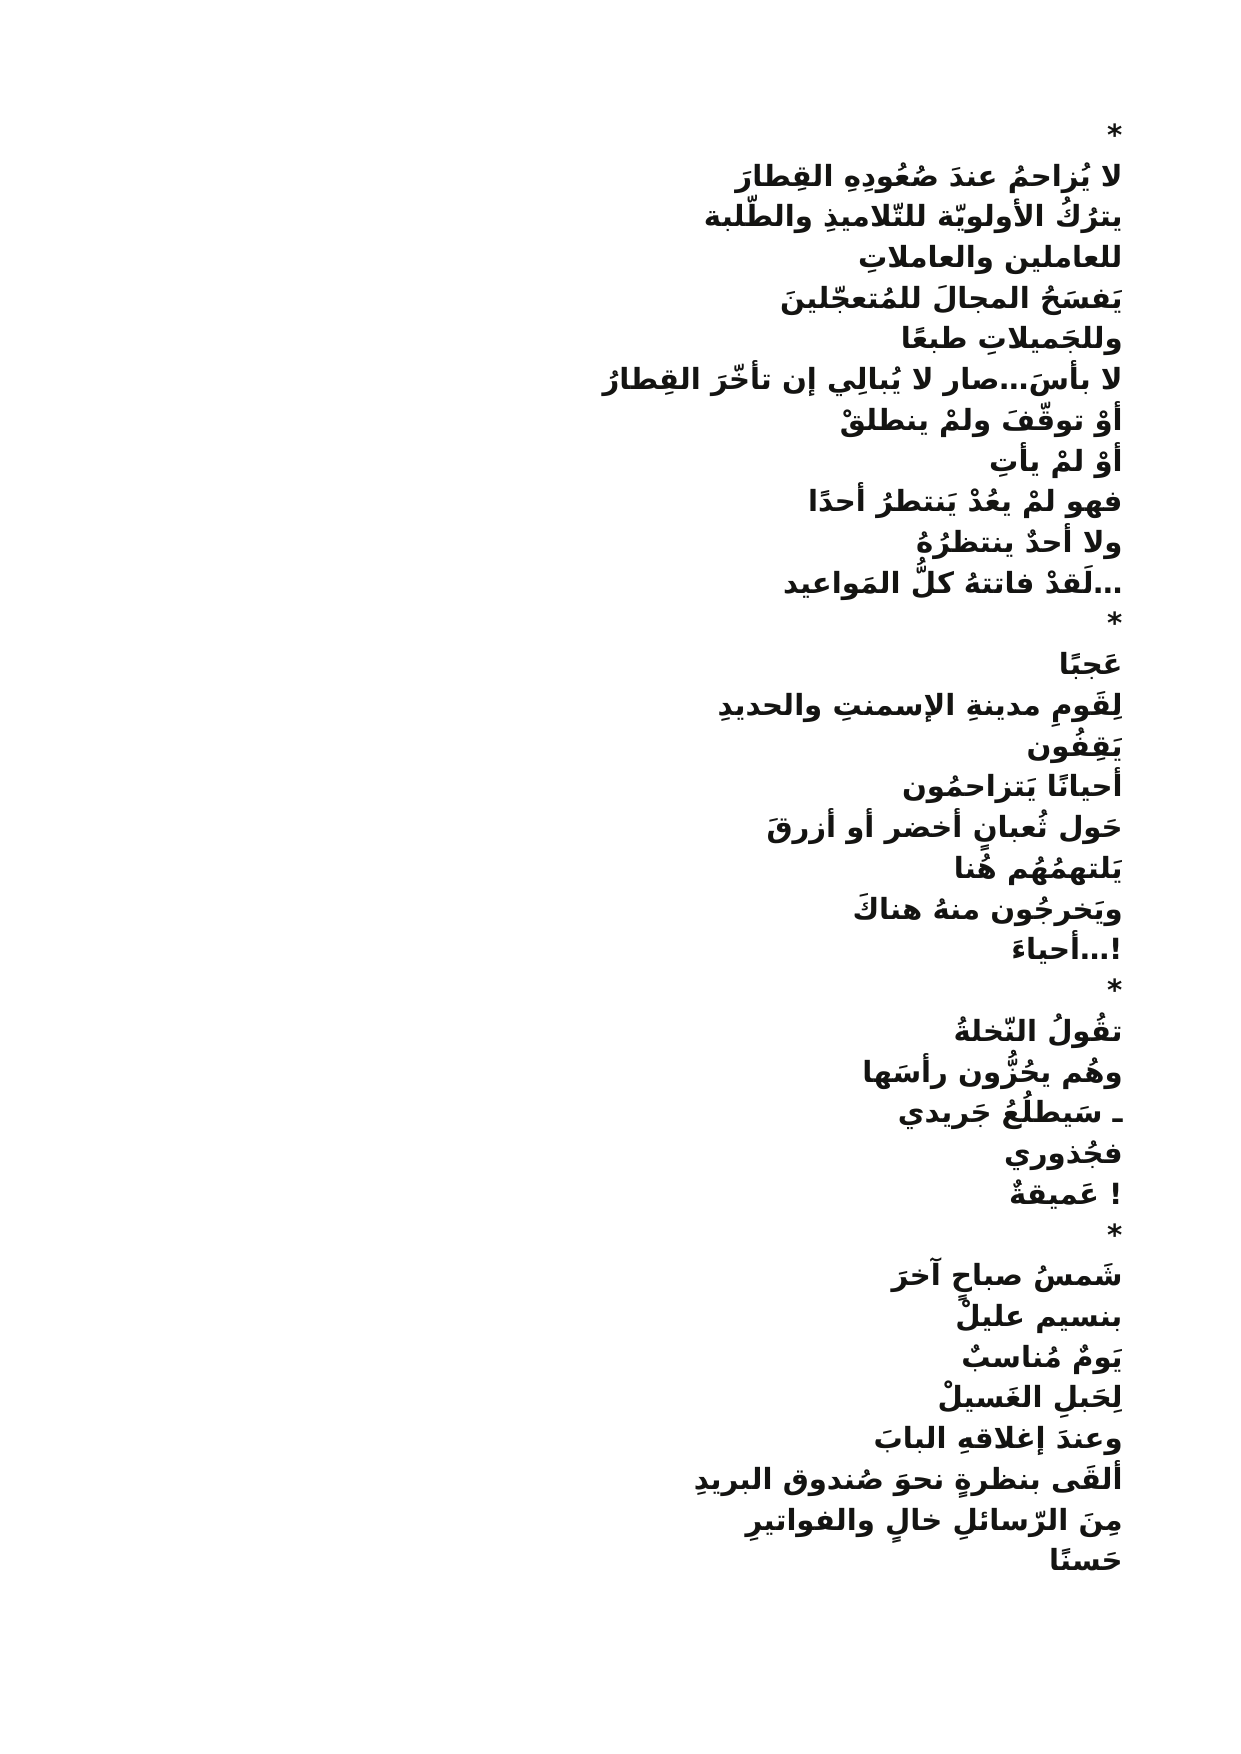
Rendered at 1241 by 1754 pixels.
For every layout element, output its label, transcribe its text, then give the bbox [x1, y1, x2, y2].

text أنجبتْ له تسعَةَ بَنينٍ وبناتٍ ضَحِك عمِّ الطيّب مرّة وقال لي : ـ وهيَ في السّبعينَ كالمُهرةِ ما تزالُ قادرةً وزيادةً قلتُ : ـ بفضل بَركاتِكَ يا عمِّ الطيّب ! * مِنْ باب تَركِ المرءِ ما لا يَعنيه : السيّدُ الجالسُ أمامي في القِطار يضعُ ساعتَهُ في مِعصَمهِ الأيمنِ هَل هُو أدرَى مِنَ الذين اِخترعُوهَا ومنَ الذين صنعُوها وباعُوها وجعلُوها لتكون أنسبَ وأصلحَ في المِعصَم الأيسَرِ ؟ * رحِمَ اللّه أبِي كنتُ في العاشرةِ عندما وضعَ ساعتَه الجديدةَ في مِعصمي وذهبتُ بها مُلوّحًا بيدي إلى المدرسةِ حتّى المُعلّمُ يومَهَا سألني مرّتيْن -كَمِ السّاعةُ الآن ؟ في تَمام مُنتصَف النّهار بالضّبطِ صَفّر المُديرُ * ويرجعُ الحديثُ بنا إلى القِطارِ قطارِ الضّواحي الجنوبيّةِ اليومَ اِنطلقَ من إحدى المَحطّاتِ بدُون سائقهِ نعمْ…! بدُون سائقهِ حَضْرتُه نزلَ لإصلاح أحدِ الأبوابِ وقد اِستعصَى عنِ الإغلاق ما كادَ يُغلقُهُ حتّى اِنطلقَ مِنْ دُونهِ… * قَبلَ يَومَيْنِ لَقِيتُ مَنْ هُو أفصحُ مِنَ الجاحظ ومِن أبِي الفَتح الإسكندريّ وحتّى مِن أبِي العَلاءِ إنّه جَاري الجَديدُ سَيّدُ الفَصاحةِ… والوَقاحةِ أيضًا منذُ أسبوع يَركُنُ شاحنتَهُ الكبيرةَ حِذْوَ نافذتِي وعندَ باكر كُلِّ صباح يترُك مُحرّكَها المُزَلزِلَ يُدوّي مُدّةً طويلةً قبل أنْ يُغادرَ اليومَ خرجتُ لهُ – صباحُ الخير ردّ ـ السّلامُ عليكم ـ قلتُ ـ يا أخي مِنْ فضلكَ وأرجُوكَ أبْعِدْ شاحنتَك قليلا عن نافذتِي فقال ناصحًا : ـ كان عليكَ أن تَشكُرَني لتُصليَّ الصُّبحَ حاضرًا… * في مَوسِم المِشْمِشِ كنّا نُرصّفُ القُلوبَ أهراماتٍ أهراماتٍ ثُمّ نَرشُقُها بأكبر قَلبٍ فَكمْ مِن قلوبٍ ربِحنا كمْ خَسِرتْنا قُلوبٌ عند الغُروب نُهشّمُها بحَجَر الصَوَّان فمَا ألذَّ حتَّى المُرَّ منها… * أنا أيضًا صِرتُ لا أكرّرُ طرَفَ عينِي نَحْوَ مَن يُطأطِئُ رأسَهُ حِينَ نلتقِي كثيرُون حَفِظتُهُم في القلبِ لكنّهُم سَقَطوا في طريقي مِنْ جَيبِ الصَّدر * زَمنًا ظلّ يَلتقِيهَا عِندَ ساعةِ الميدان ثُمّ يَفترقانِ ليتَ أنّهُمَا مِثلَ تَيْنِكَ العَقْربَيْن بعدَ كلّ ساعةٍ يَتعانقانِ * على غير هُدَى قادتْه قَدمَاهُ إلى حَيّ ـ بابِ الجديد ـ صَفْصَافةٌ هُنا…كانتْ وسَط البَطحاءِ رأَى جِذْعَها…لم يَرَ ظِلَّها…لا ولا حَنفيّةَ الماءِ تَجري كانتْ مِنَ الصّباح إلى المَساءِ والسَّقّاؤُون صَفًّا صفًّا بعرباتِهم الخَشبيّةِ وأزيزُ عَجلاتِ الحديدِ سِنفُونيّاتٌ… أحيانًا فِي عِزّ قَيلُولةِ الصّيفِ يَتزاحمُون يَتشاجَرُون يَهْرعُ إليهِم شَيخُ المَسجدِ ـ يا أولادْ…يا أولادْ فيَصمُتُونَ في خَجَل وحتّى إذا عادَ أحدُهُم فِي آخر اللّيل مُتأرجحَ الخَطواتِ لا يمُرّ أمامَ المَسجدِ رَحِم اللّهُ الشّيخَ لمْ نَسمعْ أذانَهُ العذبَ رَقراقًا يَنسابُ سَلْسَبيلًا مُنذُ يَومِ رَأينَا مُكبّراتِ الصَّوتِ فِي أعْلَى الصّومعةِ * لا يُزاحمُ عندَ صُعُودِهِ القِطارَ يترُكُ الأولويّة للتّلاميذِ والطّلبة للعاملين والعاملاتِ يَفسَحُ المجالَ للمُتعجّلينَ وللجَميلاتِ طبعًا لا بأسَ…صار لا يُبالِي إن تأخّرَ القِطارُ أوْ توقّفَ ولمْ ينطلقْ أوْ لمْ يأتِ فهو لمْ يعُدْ يَنتطرُ أحدًا ولا أحدٌ ينتظرُهُ لَقدْ فاتتهُ كلُّ المَواعيد… * عَجبًا لِقَومِ مدينةِ الإسمنتِ والحديدِ يَقِفُون أحيانًا يَتزاحمُون حَول ثُعبانٍ أخضر أو أزرقَ يَلتهمُهُم هُنا ويَخرجُون منهُ هناكَ أحياءَ…! * تقُولُ النّخلةُ وهُم يحُزُّون رأسَها ـ سَيطلُعُ جَريدي فجُذوري عَميقةٌ ! * شَمسُ صباحٍ آخرَ بنسيم عليلْ يَومٌ مُناسبٌ لِحَبلِ الغَسيلْ وعندَ إغلاقهِ البابَ ألقَى بنظرةٍ نحوَ صُندوق البريدِ مِنَ الرّسائلِ خالٍ والفواتيرِ حَسنًا هذا صباحٌ سعيدٌ ومُباركٌ * نَاولهُ الدّكتورُ وَصْفةَ الدّواءِ قائلا : ـ الضَّغْطُ عَالٍ والسُّكَّرُ مُرتفِعٌ لا بأسٌ…قال : ـ دَمِي عَسَلْ فَلْيَشْربُوا وعِندَ اللّهِ الأجَلْ…! * سيقولُون كانَ وكانْ عندما لا يكونُ وبعدَ… فَواتِ الأوانْ… صيف ـ خريف 2018 ــــــــــــــــــــــــــــــــــــــــ [118, 118, 1122, 1578]
